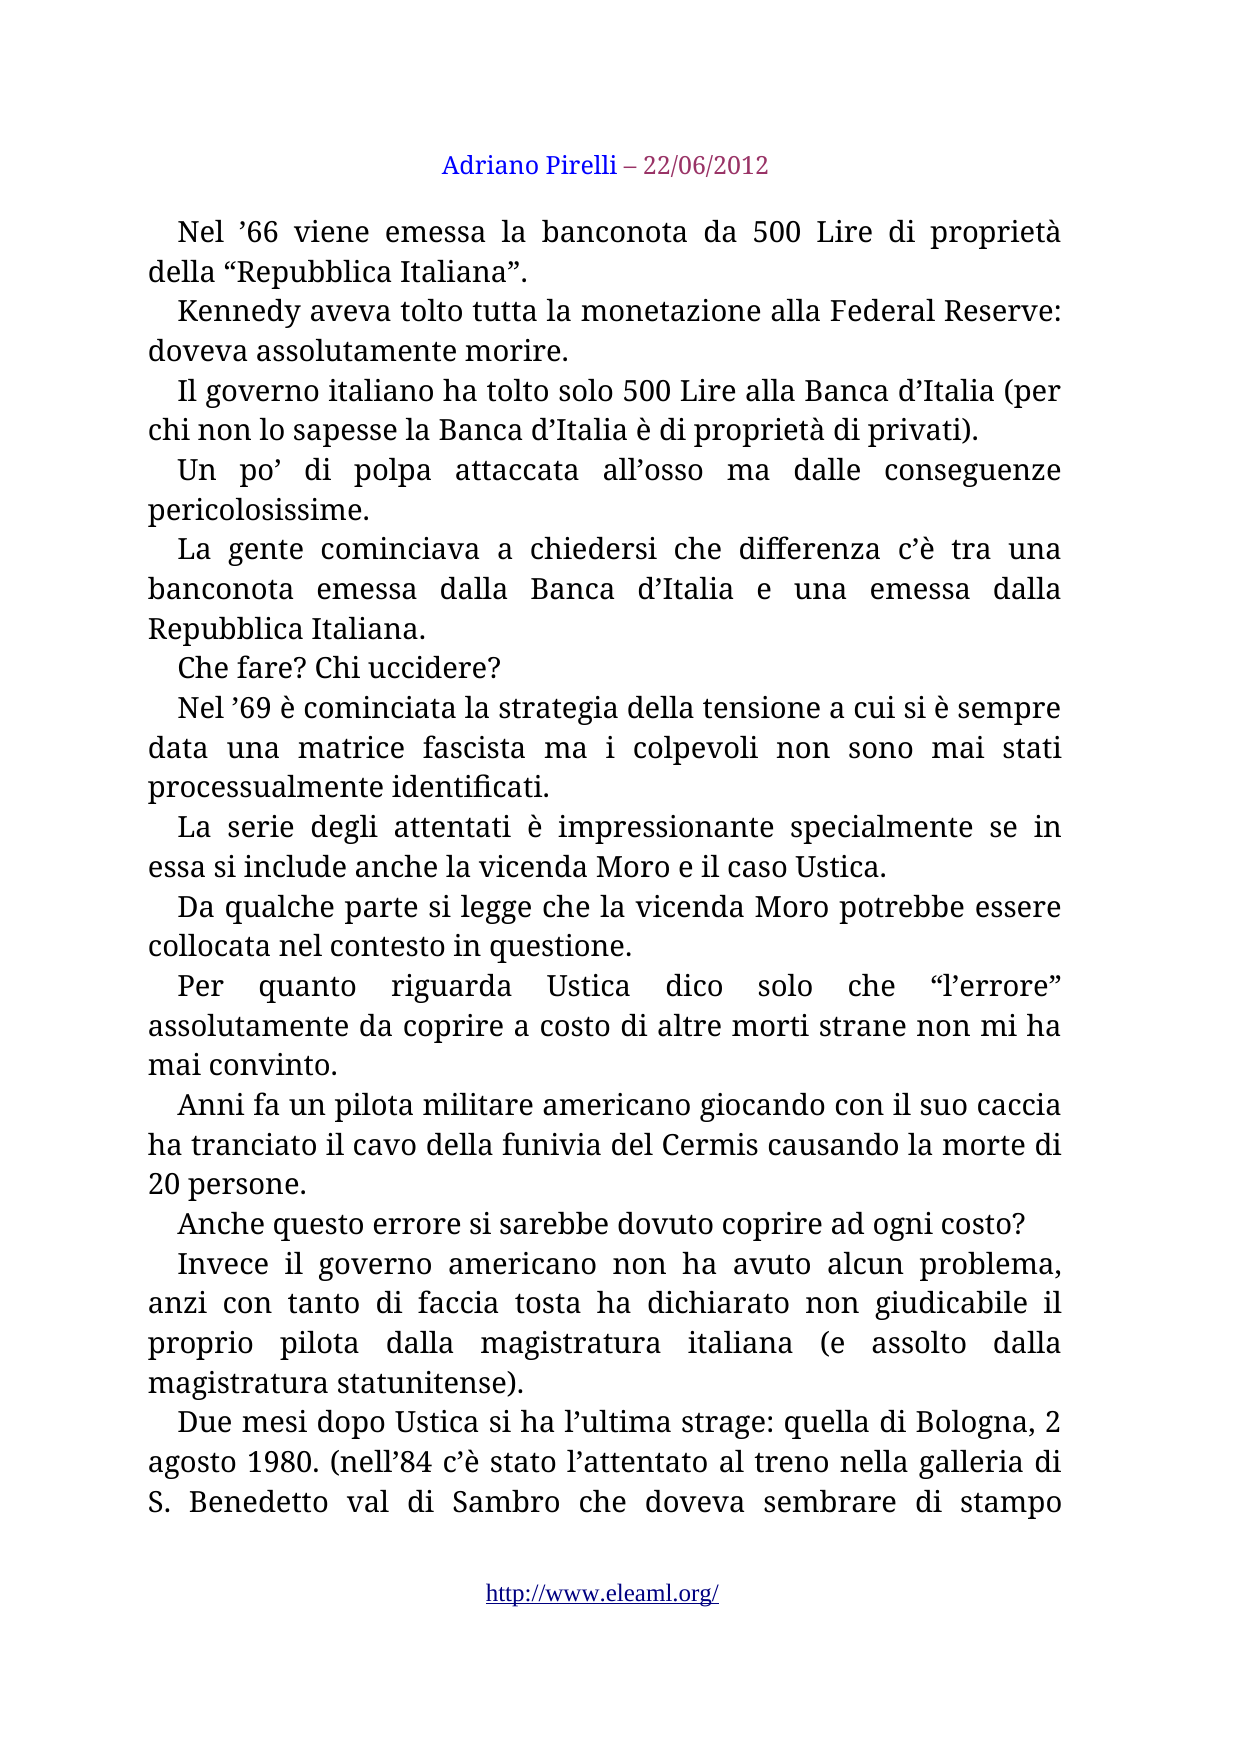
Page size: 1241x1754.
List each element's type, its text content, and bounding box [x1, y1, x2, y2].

text La gente cominciava a chiedersi che differenza c’è tra una banconota emessa dalla Banca d’Italia e una emessa dalla Repubblica Italiana. [148, 529, 1063, 648]
text Anche questo errore si sarebbe dovuto coprire ad ogni costo? [148, 1203, 1063, 1243]
text Un po’ di polpa attaccata all’osso ma dalle conseguenze pericolosissime. [148, 449, 1063, 529]
text Per quanto riguarda Ustica dico solo che “l’errore” assolutamente da coprire a costo di altre morti strane non mi ha mai convinto. [148, 965, 1063, 1084]
text La serie degli attentati è impressionante specialmente se in essa si include anche la vicenda Moro e il caso Ustica. [148, 806, 1063, 886]
text Che fare? Chi uccidere? [148, 648, 1063, 687]
text Anni fa un pilota militare americano giocando con il suo caccia ha tranciato il cavo della funivia del Cermis causando la morte di 20 persone. [148, 1084, 1063, 1203]
text Nel ’66 viene emessa la banconota da 500 Lire di proprietà della “Repubblica Italiana”. [148, 211, 1063, 291]
text Nel ’69 è cominciata la strategia della tensione a cui si è sempre data una matrice fascista ma i colpevoli non sono mai stati processualmente identificati. [148, 687, 1063, 806]
text Da qualche parte si legge che la vicenda Moro potrebbe essere collocata nel contesto in questione. [148, 886, 1063, 965]
text Invece il governo americano non ha avuto alcun problema, anzi con tanto di faccia tosta ha dichiarato non giudicabile il proprio pilota dalla magistratura italiana (e assolto dalla magistratura statunitense). [148, 1243, 1063, 1402]
text Due mesi dopo Ustica si ha l’ultima strage: quella di Bologna, 2 agosto 1980. (nell’84 c’è stato l’attentato al treno nella galleria di S. Benedetto val di Sambro che doveva sembrare di stampo [148, 1402, 1063, 1521]
text Il governo italiano ha tolto solo 500 Lire alla Banca d’Italia (per chi non lo sapesse la Banca d’Italia è di proprietà di privati). [148, 370, 1063, 449]
text Kennedy aveva tolto tutta la monetazione alla Federal Reserve: doveva assolutamente morire. [148, 291, 1063, 370]
